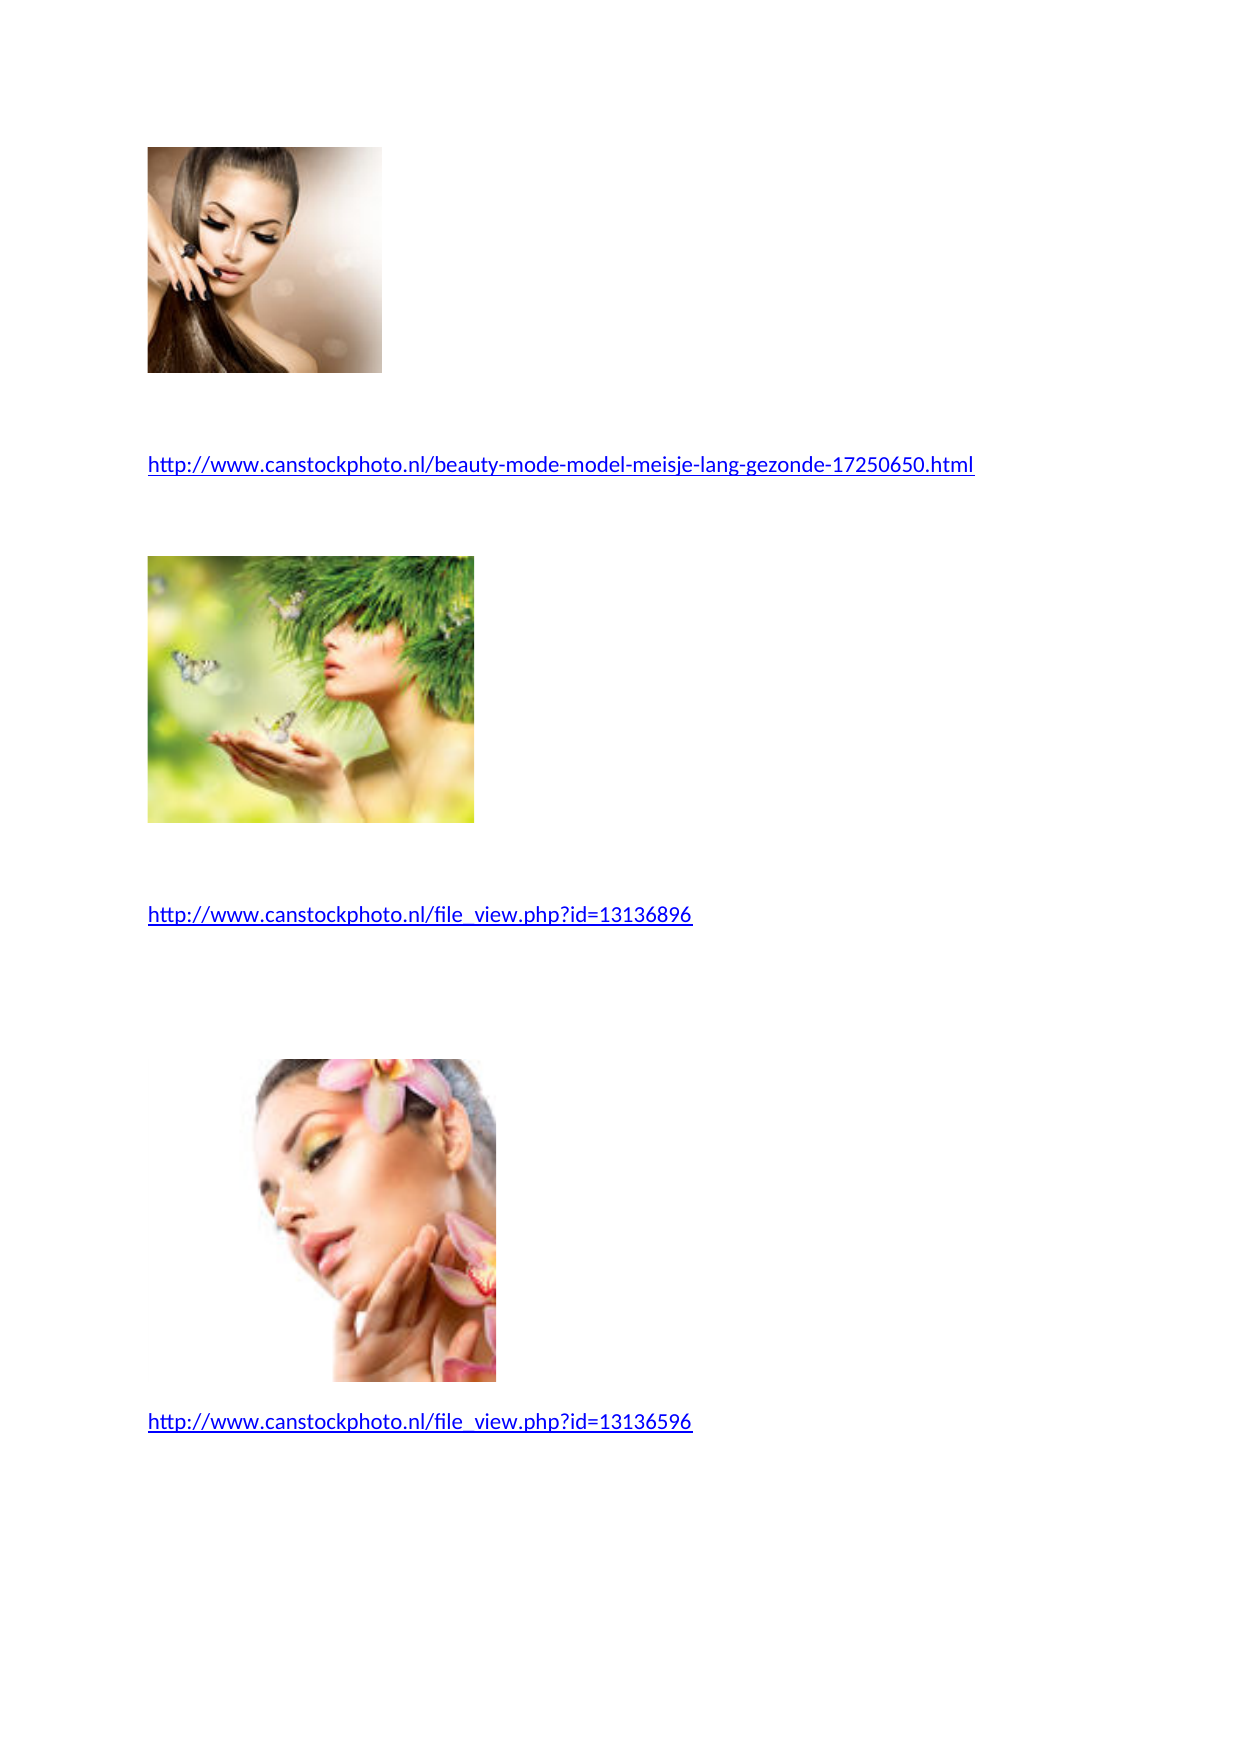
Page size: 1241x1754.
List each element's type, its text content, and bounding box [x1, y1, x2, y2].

text http://www.canstockphoto.nl/file_view.php?id=13136896 [148, 900, 1093, 928]
text http://www.canstockphoto.nl/beauty-mode-model-meisje-lang-gezonde-17250650.html [148, 451, 1093, 479]
text http://www.canstockphoto.nl/file_view.php?id=13136596 [148, 1407, 1093, 1435]
picture [147, 1059, 497, 1382]
picture [147, 147, 382, 373]
picture [147, 556, 475, 823]
